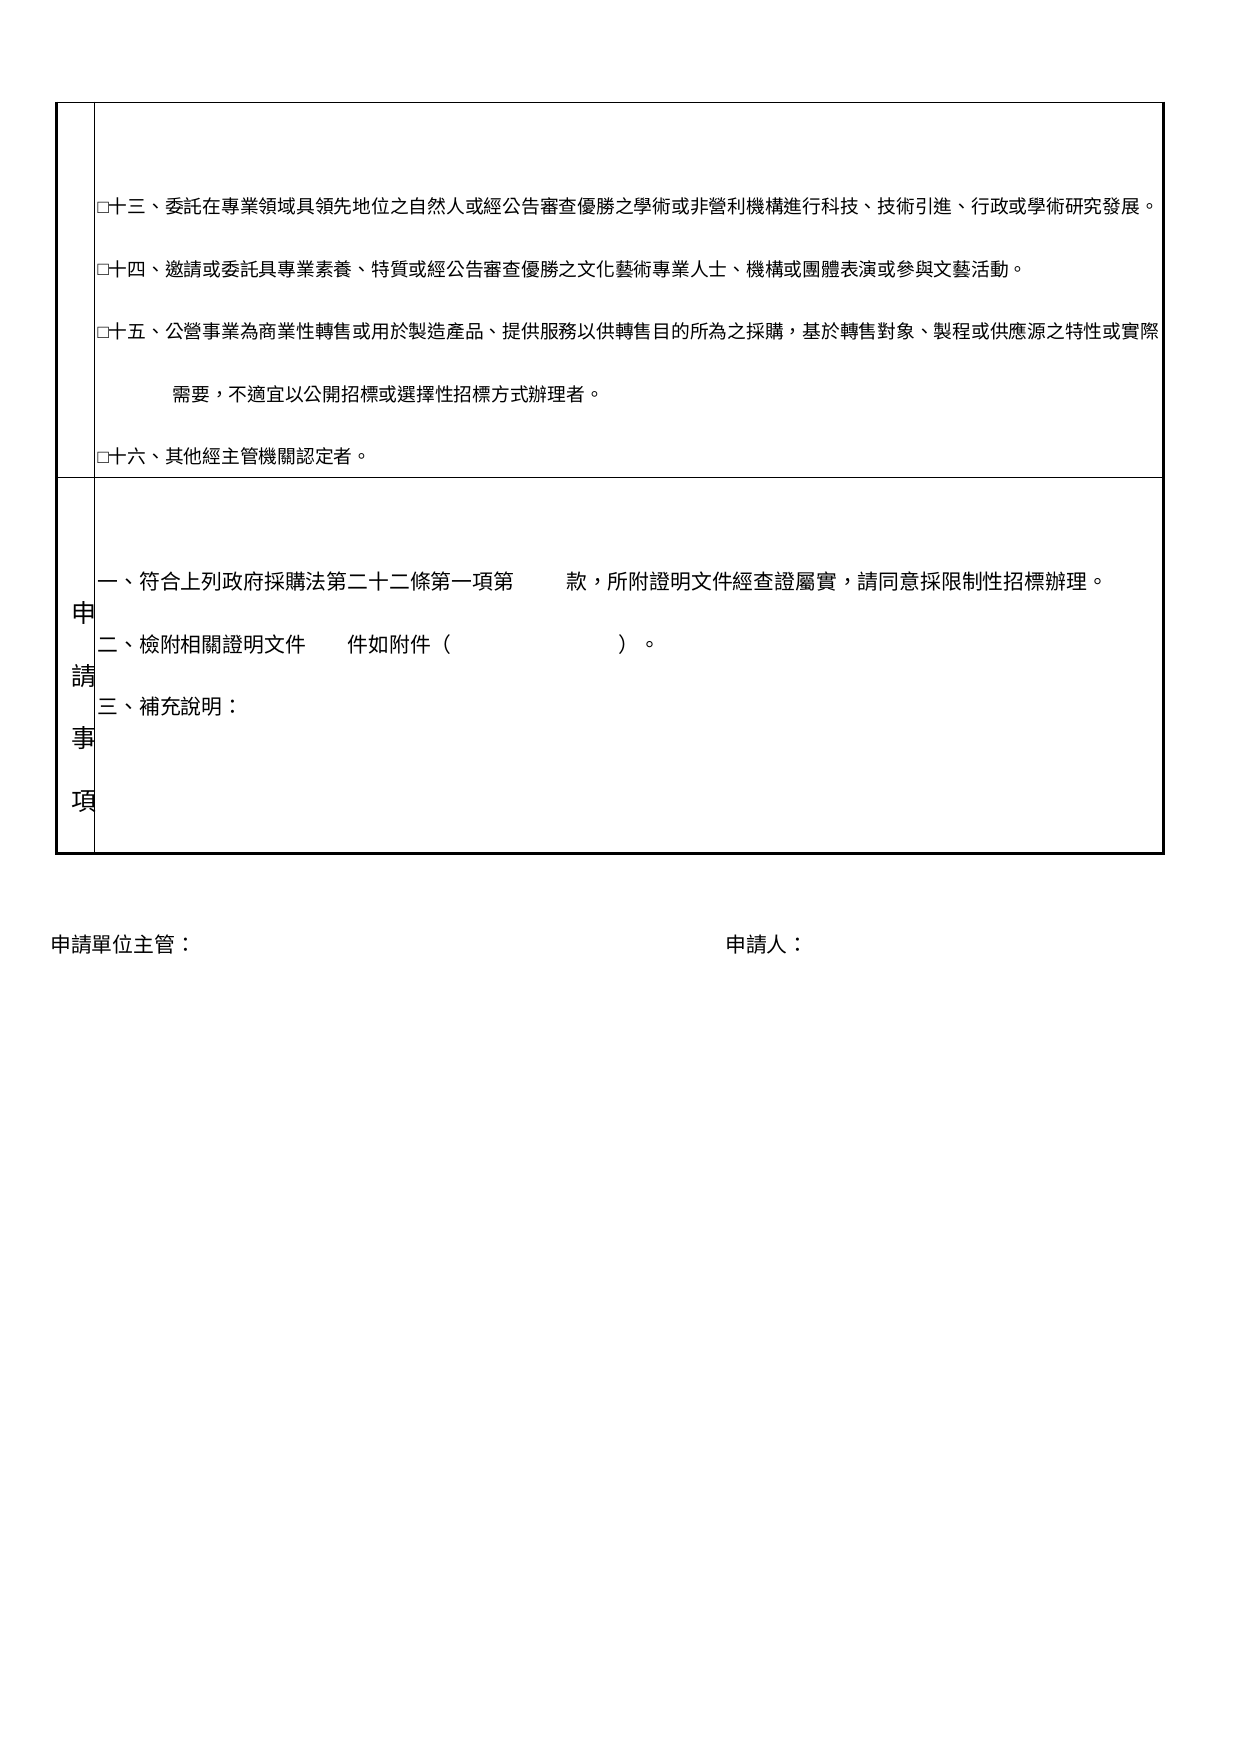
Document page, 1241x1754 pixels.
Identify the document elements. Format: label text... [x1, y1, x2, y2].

table_cell [58, 103, 94, 477]
table_cell 申請事項 [58, 478, 94, 852]
table_cell □十三、委託在專業領域具領先地位之自然人或經公告審查優勝之學術或非營利機構進行科技、技術引進、行政或學術研究發展。 □十四、邀請或委託具專業素養、特質或經公告審查優勝之文化藝術專業人士、機構或團體表演或參與文藝活動。 □十五、公營事業為商業性轉售或用於製造產品、提供服務以供轉售目的所為之採購，基於轉售對象、製程或供應源之特性或實際需要，不適宜以公開招標或選擇性招標方式辦理者。 □十六、其他經主管機關認定者。 [95, 103, 1162, 477]
table_cell 一、符合上列政府採購法第二十二條第一項第 款，所附證明文件經查證屬實，請同意採限制性招標辦理。 二、檢附相關證明文件 件如附件（ ）。 三、補充說明： [95, 478, 1162, 852]
